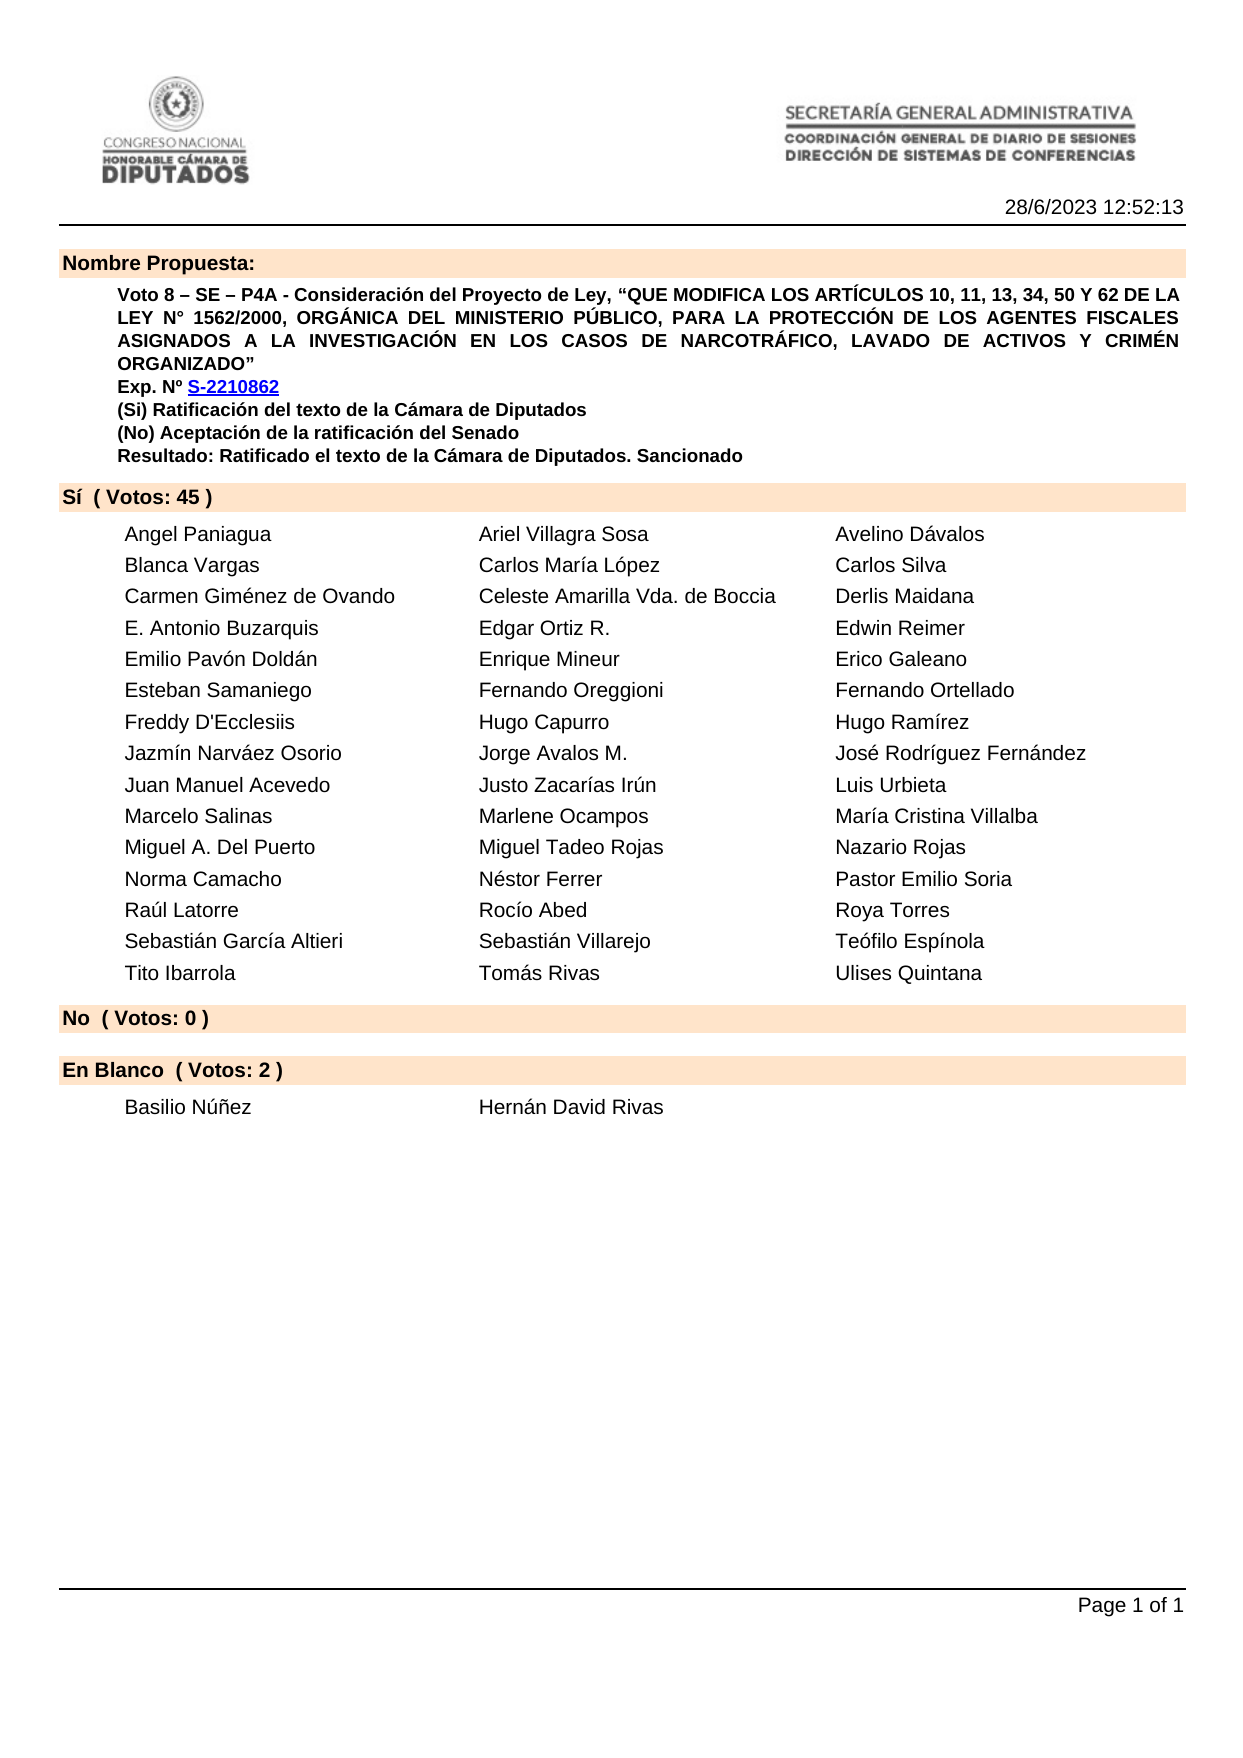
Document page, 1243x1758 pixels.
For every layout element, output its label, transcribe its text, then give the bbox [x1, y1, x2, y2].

table_cell Hugo Capurro [475, 709, 816, 737]
table_cell Rocío Abed [475, 897, 816, 925]
table_cell [461, 1302, 475, 1588]
table_cell Teófilo Espínola [832, 928, 1172, 957]
table_cell Erico Galeano [832, 646, 1172, 674]
table_cell E. Antonio Buzarquis [121, 615, 461, 643]
table_cell [461, 771, 475, 800]
table_cell Ariel Villagra Sosa [475, 520, 816, 549]
table_cell [816, 959, 832, 988]
table_cell Miguel A. Del Puerto [121, 834, 461, 862]
table_cell [816, 1094, 1186, 1122]
table_cell [461, 988, 475, 1005]
table_cell [816, 615, 832, 643]
table_cell [461, 1094, 475, 1122]
table_cell [816, 988, 832, 1005]
table_cell [461, 1273, 475, 1302]
table_cell [475, 1148, 816, 1176]
table_cell [59, 1139, 1186, 1148]
table_cell Edgar Ortiz R. [475, 615, 816, 643]
table_cell [816, 1148, 832, 1176]
table_cell [1172, 1302, 1186, 1588]
table_header [59, 284, 116, 466]
table_cell Roya Torres [832, 897, 1172, 925]
table_cell [121, 1210, 461, 1239]
table_cell [121, 1179, 461, 1207]
table_cell Edwin Reimer [832, 615, 1172, 643]
table_cell [59, 1210, 121, 1239]
table_cell [461, 552, 475, 580]
table_cell [59, 740, 121, 768]
table_cell Raúl Latorre [121, 897, 461, 925]
table_cell Basilio Núñez [121, 1094, 461, 1122]
table_cell [461, 1179, 475, 1207]
table_cell [816, 520, 832, 549]
table_cell [1172, 583, 1186, 612]
table_cell Carmen Giménez de Ovando [121, 583, 461, 612]
table_cell [461, 803, 475, 831]
table_cell [475, 1302, 816, 1588]
table_cell Hernán David Rivas [475, 1094, 816, 1122]
table_cell [59, 677, 121, 706]
table_cell [816, 583, 832, 612]
table_cell Carlos María López [475, 552, 816, 580]
table_cell No ( Votos: 0 ) [59, 1005, 1186, 1033]
table_cell Miguel Tadeo Rojas [475, 834, 816, 862]
picture [58, 75, 1181, 190]
table_cell [121, 1302, 461, 1588]
table_cell Justo Zacarías Irún [475, 771, 816, 800]
table_cell [1172, 1242, 1186, 1270]
table_cell [475, 1273, 816, 1302]
table_cell [816, 771, 832, 800]
table_cell [59, 512, 1186, 520]
table_cell [461, 959, 475, 988]
table_cell [59, 1273, 121, 1302]
table_cell [59, 771, 121, 800]
table_cell Juan Manuel Acevedo [121, 771, 461, 800]
table_cell [1172, 1210, 1186, 1239]
table_header Sí ( Votos: 45 ) [59, 483, 1186, 512]
table_cell Freddy D'Ecclesiis [121, 709, 461, 737]
table_cell [816, 897, 832, 925]
table_cell [1172, 740, 1186, 768]
table_cell [59, 520, 121, 549]
table_cell [832, 1179, 1172, 1207]
table_cell [59, 1179, 121, 1207]
table_cell [816, 1179, 832, 1207]
table_cell [59, 615, 121, 643]
table_cell [1172, 897, 1186, 925]
table_cell [1182, 466, 1187, 483]
table_cell [1172, 615, 1186, 643]
table_cell [475, 1242, 816, 1270]
table_cell Pastor Emilio Soria [832, 865, 1172, 894]
table_cell [59, 228, 1186, 249]
table_cell Avelino Dávalos [832, 520, 1172, 549]
table_cell [59, 1302, 121, 1588]
table_cell [461, 928, 475, 957]
table_cell Luis Urbieta [832, 771, 1172, 800]
table_header 28/6/2023 12:52:13 [651, 189, 1186, 223]
table_header [59, 190, 651, 223]
table_cell Emilio Pavón Doldán [121, 646, 461, 674]
table_cell Page 1 of 1 [828, 1592, 1186, 1626]
table_cell [816, 1210, 832, 1239]
table_cell [461, 1242, 475, 1270]
table_cell Esteban Samaniego [121, 677, 461, 706]
table_cell Jazmín Narváez Osorio [121, 740, 461, 768]
table_cell [1172, 646, 1186, 674]
table_cell Carlos Silva [832, 552, 1172, 580]
table_cell Sebastián García Altieri [121, 928, 461, 957]
table_cell [832, 1242, 1172, 1270]
table_cell [59, 1085, 1186, 1093]
table_cell [1172, 1148, 1186, 1176]
table_cell [1172, 520, 1186, 549]
table_cell [1172, 1179, 1186, 1207]
table_cell Angel Paniagua [121, 520, 461, 549]
table_cell [59, 1122, 121, 1139]
table_cell [816, 646, 832, 674]
table_cell [461, 865, 475, 894]
table_cell [59, 834, 121, 862]
table_cell [461, 615, 475, 643]
table_cell [59, 709, 121, 737]
table_cell [832, 1148, 1172, 1176]
table_cell Marlene Ocampos [475, 803, 816, 831]
table_cell [59, 466, 116, 483]
table_cell María Cristina Villalba [832, 803, 1172, 831]
table_cell [816, 834, 832, 862]
table_cell [816, 552, 832, 580]
table_cell [59, 278, 1186, 283]
table_cell [475, 1179, 816, 1207]
table_cell Fernando Ortellado [832, 677, 1172, 706]
table_cell [1172, 959, 1186, 988]
table_cell [1172, 771, 1186, 800]
table_cell [59, 1242, 121, 1270]
table_cell [1172, 803, 1186, 831]
table_cell [1172, 928, 1186, 957]
table_cell Tito Ibarrola [121, 959, 461, 988]
table_cell [816, 803, 832, 831]
table_cell [121, 988, 461, 1005]
table_cell [121, 1148, 461, 1176]
table_cell Ulises Quintana [832, 959, 1172, 988]
table_cell [816, 928, 832, 957]
table_cell [816, 740, 832, 768]
table_cell Néstor Ferrer [475, 865, 816, 894]
table_cell [59, 988, 121, 1005]
table_cell [475, 988, 816, 1005]
table_cell Marcelo Salinas [121, 803, 461, 831]
table_header Voto 8 – SE – P4A - Consideración del Proyecto de Ley, “QUE MODIFICA LOS ARTÍCULOS 10, 11, 13, 34, 50 Y 62 DE LA LEY N° 1562/2000, ORGÁNICA DEL MINISTERIO PÚBLICO, PARA LA PROTECCIÓN DE LOS AGENTES FISCALES ASIGNADOS A LA INVESTIGACIÓN EN LOS CASOS DE NARCOTRÁFICO, LAVADO DE ACTIVOS Y CRIMÉN ORGANIZADO” Exp. Nº S-2210862 (Si) Ratificación del texto de la Cámara de Diputados (No) Aceptación de la ratificación del Senado Resultado: Ratificado el texto de la Cámara de Diputados. Sancionado [116, 284, 1182, 466]
table_cell [816, 677, 832, 706]
table_cell [121, 1122, 461, 1139]
table_cell [121, 1273, 461, 1302]
table_cell Fernando Oreggioni [475, 677, 816, 706]
table_cell [816, 1273, 832, 1302]
table_cell [461, 709, 475, 737]
table_cell [59, 803, 121, 831]
table_cell Celeste Amarilla Vda. de Boccia [475, 583, 816, 612]
table_cell [121, 1242, 461, 1270]
table_cell [59, 1148, 121, 1176]
table_cell [59, 865, 121, 894]
table_cell [461, 897, 475, 925]
table_cell [461, 520, 475, 549]
table_cell Tomás Rivas [475, 959, 816, 988]
table_cell Jorge Avalos M. [475, 740, 816, 768]
table_cell [816, 1302, 832, 1588]
table_cell [461, 1122, 475, 1139]
table_cell [461, 677, 475, 706]
table_cell [816, 1242, 832, 1270]
table_cell [475, 1210, 816, 1239]
table_cell Sebastián Villarejo [475, 928, 816, 957]
table_cell José Rodríguez Fernández [832, 740, 1172, 768]
table_cell [1172, 709, 1186, 737]
table_cell Nazario Rojas [832, 834, 1172, 862]
table_cell [59, 959, 121, 988]
table_cell [1172, 988, 1186, 1005]
table_cell [1172, 834, 1186, 862]
table_cell [832, 1210, 1172, 1239]
table_cell [832, 988, 1172, 1005]
table_cell Norma Camacho [121, 865, 461, 894]
table_cell [59, 928, 121, 957]
table_cell Blanca Vargas [121, 552, 461, 580]
table_cell Derlis Maidana [832, 583, 1172, 612]
table_cell Nombre Propuesta: [59, 249, 1186, 278]
table_cell Enrique Mineur [475, 646, 816, 674]
table_cell [475, 1122, 816, 1139]
table_cell [461, 1148, 475, 1176]
table_cell [461, 583, 475, 612]
table_cell [1172, 1273, 1186, 1302]
table_cell [832, 1302, 1172, 1588]
table_cell [1172, 865, 1186, 894]
table_cell [461, 834, 475, 862]
table_cell [59, 1034, 1186, 1056]
table_cell [832, 1273, 1172, 1302]
table_cell En Blanco ( Votos: 2 ) [59, 1056, 1186, 1085]
table_cell [461, 740, 475, 768]
table_cell [816, 865, 832, 894]
table_cell [59, 646, 121, 674]
table_cell [1172, 552, 1186, 580]
table_cell [59, 583, 121, 612]
table_cell [816, 1122, 1186, 1139]
table_cell [461, 1210, 475, 1239]
table_cell [59, 1592, 827, 1626]
table_cell [816, 709, 832, 737]
table_cell [59, 897, 121, 925]
table_cell [116, 466, 1182, 483]
table_cell Hugo Ramírez [832, 709, 1172, 737]
table_cell [59, 552, 121, 580]
table_header [1182, 284, 1187, 466]
table_cell [461, 646, 475, 674]
table_cell [1172, 677, 1186, 706]
table_cell [59, 1094, 121, 1122]
